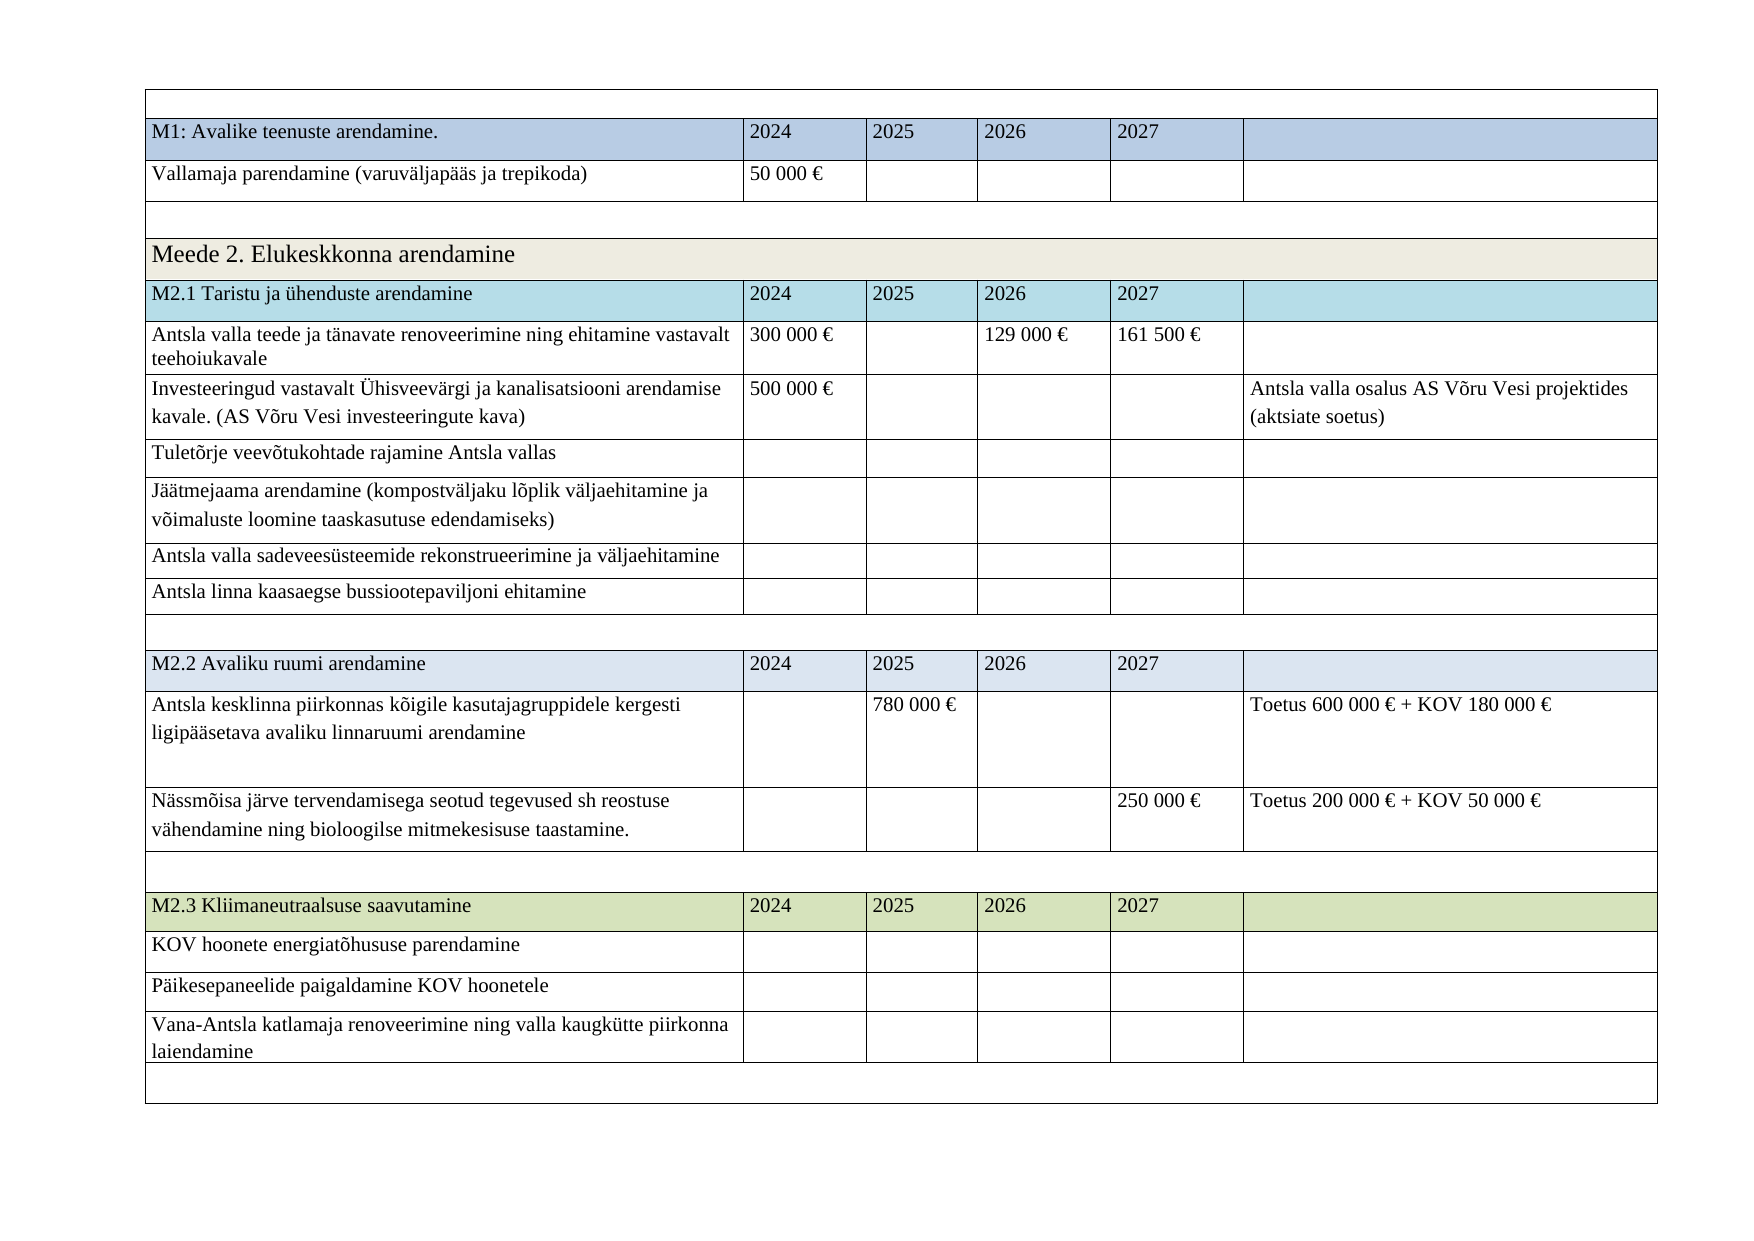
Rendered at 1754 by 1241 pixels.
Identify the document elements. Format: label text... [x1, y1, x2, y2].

table_cell [744, 788, 866, 851]
table_cell [978, 478, 1110, 542]
table_cell 300 000 € [744, 322, 866, 374]
table_cell Päikesepaneelide paigaldamine KOV hoonetele [146, 973, 743, 1011]
table_cell KOV hoonete energiatõhususe parendamine [146, 932, 743, 972]
table_cell [978, 375, 1110, 439]
table_cell Antsla linna kaasaegse bussiootepaviljoni ehitamine [146, 579, 743, 614]
table_cell [1244, 973, 1657, 1011]
table_cell 2025 [867, 893, 977, 931]
table_cell [867, 544, 977, 578]
table_cell [1111, 440, 1243, 477]
table_cell 2027 [1111, 651, 1243, 691]
table_cell Jäätmejaama arendamine (kompostväljaku lõplik väljaehitamine ja võimaluste loomine taaskasutuse edendamiseks) [146, 478, 743, 542]
table_cell 250 000 € [1111, 788, 1243, 851]
table_cell [1111, 973, 1243, 1011]
table_cell 2025 [867, 281, 977, 321]
table_cell [978, 579, 1110, 614]
table_cell [867, 161, 977, 201]
table_cell 500 000 € [744, 375, 866, 439]
table_cell 2025 [867, 651, 977, 691]
table_cell [146, 202, 1657, 238]
table_cell 2024 [744, 119, 866, 160]
table_cell Antsla kesklinna piirkonnas kõigile kasutajagruppidele kergesti ligipääsetava avaliku linnaruumi arendamine [146, 692, 743, 787]
table_cell [867, 440, 977, 477]
table_cell [1244, 119, 1657, 160]
table_cell 2024 [744, 893, 866, 931]
table_cell [146, 90, 1657, 118]
table_cell [1244, 322, 1657, 374]
table_cell [978, 788, 1110, 851]
table_cell [867, 375, 977, 439]
table_cell Antsla valla teede ja tänavate renoveerimine ning ehitamine vastavalt teehoiukavale [146, 322, 743, 374]
table_cell 129 000 € [978, 322, 1110, 374]
table_cell 2024 [744, 281, 866, 321]
table_cell Investeeringud vastavalt Ühisveevärgi ja kanalisatsiooni arendamise kavale. (AS Võru Vesi investeeringute kava) [146, 375, 743, 439]
table_cell [978, 973, 1110, 1011]
table_cell [978, 161, 1110, 201]
table_cell [1244, 544, 1657, 578]
table_cell [867, 579, 977, 614]
table_cell [867, 1012, 977, 1062]
table_cell [1244, 651, 1657, 691]
table_cell [744, 1012, 866, 1062]
table_cell Tuletõrje veevõtukohtade rajamine Antsla vallas [146, 440, 743, 477]
table_cell [867, 932, 977, 972]
table_cell [1244, 579, 1657, 614]
table_cell [1244, 161, 1657, 201]
table_cell M2.3 Kliimaneutraalsuse saavutamine [146, 893, 743, 931]
table_cell Toetus 600 000 € + KOV 180 000 € [1244, 692, 1657, 787]
table_cell M1: Avalike teenuste arendamine. [146, 119, 743, 160]
table_cell M2.1 Taristu ja ühenduste arendamine [146, 281, 743, 321]
table_cell Nässmõisa järve tervendamisega seotud tegevused sh reostuse vähendamine ning bioloogilse mitmekesisuse taastamine. [146, 788, 743, 851]
table_cell [1111, 544, 1243, 578]
table_cell Vana-Antsla katlamaja renoveerimine ning valla kaugkütte piirkonna laiendamine [146, 1012, 743, 1062]
table_cell [744, 440, 866, 477]
table_cell [1111, 932, 1243, 972]
table_cell Antsla valla osalus AS Võru Vesi projektides (aktsiate soetus) [1244, 375, 1657, 439]
table_cell 50 000 € [744, 161, 866, 201]
table_cell [744, 478, 866, 542]
table_cell [744, 692, 866, 787]
table_cell [1111, 161, 1243, 201]
table_cell M2.2 Avaliku ruumi arendamine [146, 651, 743, 691]
table_cell 780 000 € [867, 692, 977, 787]
table_cell [744, 544, 866, 578]
table_cell [1111, 478, 1243, 542]
table_cell [744, 932, 866, 972]
table_cell 2026 [978, 651, 1110, 691]
table_cell 2025 [867, 119, 977, 160]
table_cell Toetus 200 000 € + KOV 50 000 € [1244, 788, 1657, 851]
table_cell [744, 973, 866, 1011]
table_cell [1244, 440, 1657, 477]
table_cell 161 500 € [1111, 322, 1243, 374]
table_cell [867, 478, 977, 542]
table_cell Vallamaja parendamine (varuväljapääs ja trepikoda) [146, 161, 743, 201]
table_cell [1111, 579, 1243, 614]
table_cell 2027 [1111, 281, 1243, 321]
table_cell 2026 [978, 281, 1110, 321]
table_cell Meede 2. Elukeskkonna arendamine [146, 239, 1657, 279]
table_cell [744, 579, 866, 614]
table_cell 2027 [1111, 893, 1243, 931]
table_cell [1111, 375, 1243, 439]
table_cell [978, 440, 1110, 477]
table_cell [146, 615, 1657, 650]
table_cell [1244, 1012, 1657, 1062]
table_cell [867, 973, 977, 1011]
table_cell 2027 [1111, 119, 1243, 160]
table_cell [978, 1012, 1110, 1062]
table_cell [1111, 692, 1243, 787]
table_cell [867, 322, 977, 374]
table_cell 2026 [978, 893, 1110, 931]
table_cell [1244, 893, 1657, 931]
table_cell [978, 544, 1110, 578]
table_cell [1244, 932, 1657, 972]
table_cell Antsla valla sadeveesüsteemide rekonstrueerimine ja väljaehitamine [146, 544, 743, 578]
table_cell [867, 788, 977, 851]
table_cell [1111, 1012, 1243, 1062]
table_cell [978, 932, 1110, 972]
table_cell 2026 [978, 119, 1110, 160]
table_cell [1244, 478, 1657, 542]
table_cell [1244, 281, 1657, 321]
table_cell [978, 692, 1110, 787]
table_cell 2024 [744, 651, 866, 691]
table_cell [146, 1063, 1657, 1103]
table_cell [146, 852, 1657, 892]
